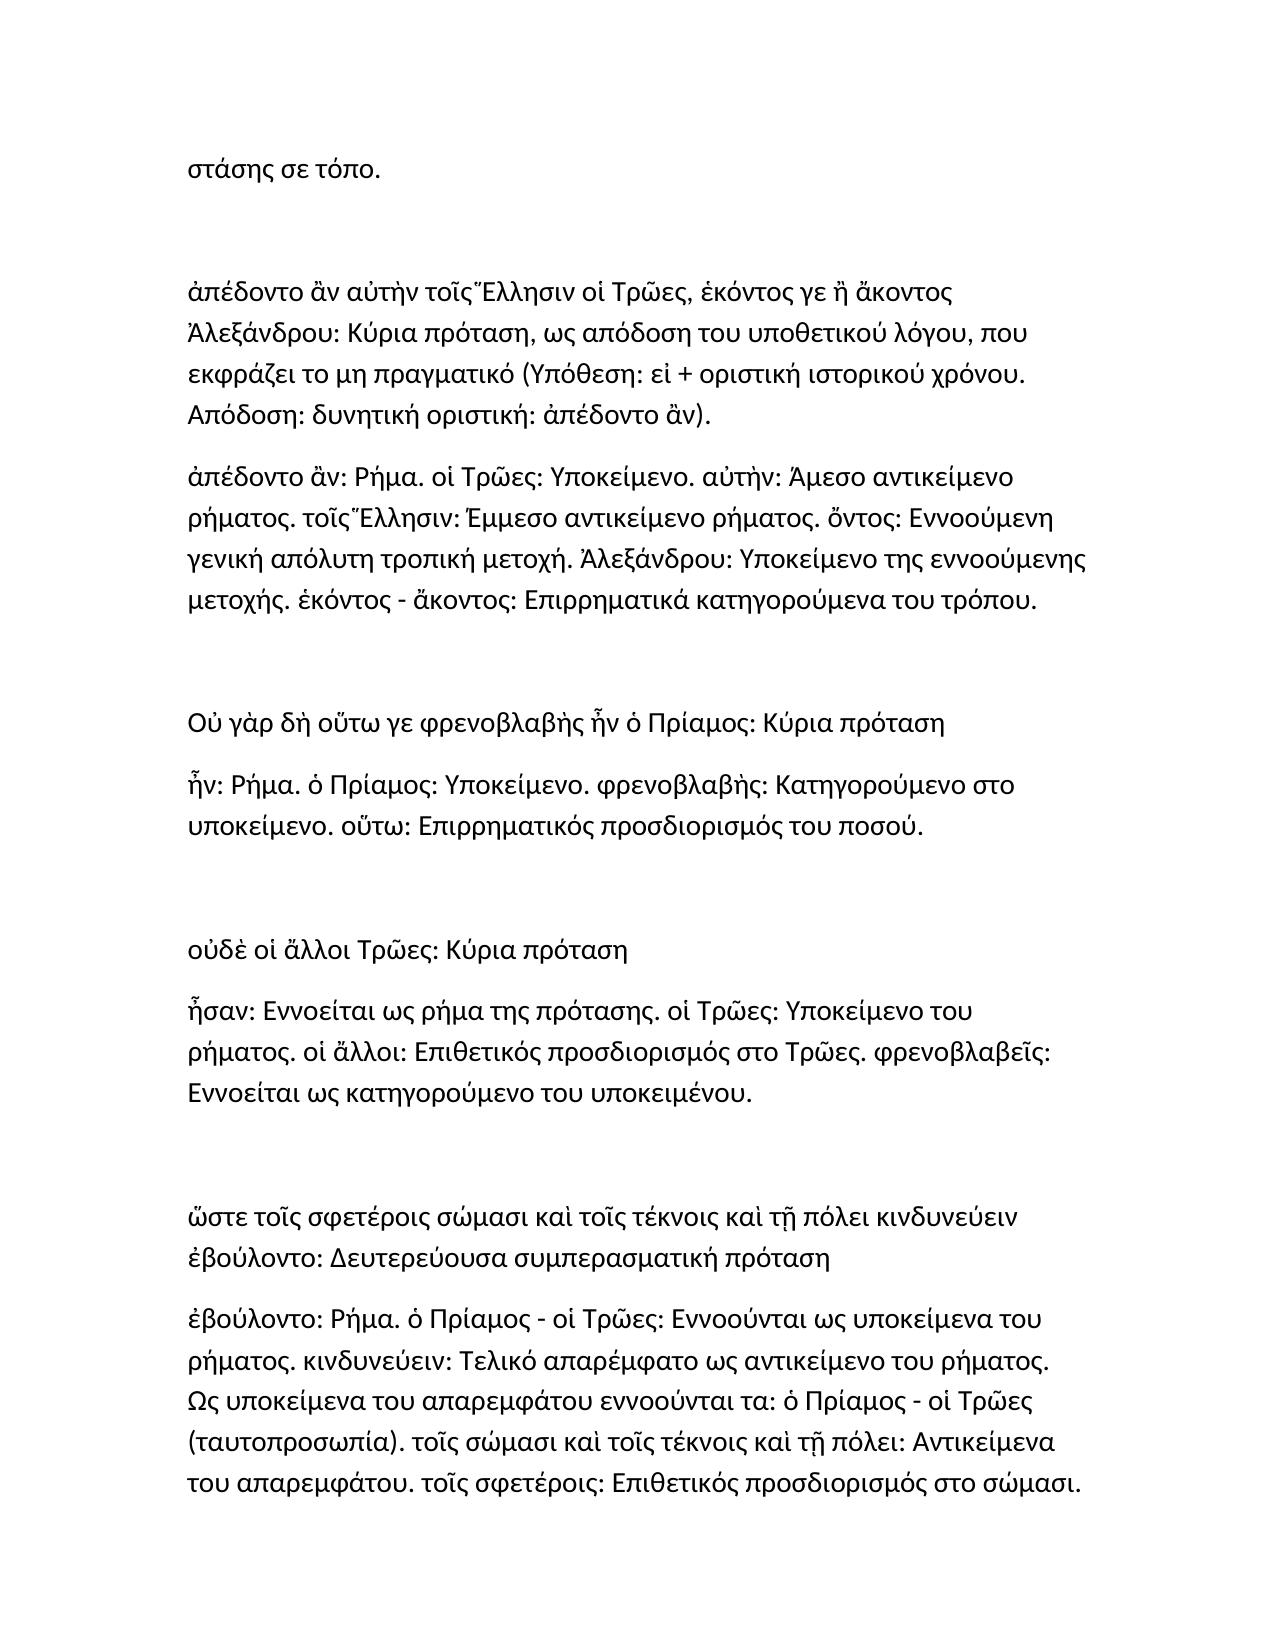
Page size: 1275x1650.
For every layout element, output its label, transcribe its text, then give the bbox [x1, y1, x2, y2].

text ἀπέδοντο ἂν αὐτὴν τοῖς Ἕλλησιν οἱ Τρῶες, ἑκόντος γε ἢ ἄκοντος Ἀλεξάνδρου: Κύρια πρόταση, ως απόδοση του υποθετικού λόγου, που εκφράζει το μη πραγματικό (Υπόθεση: εἰ + οριστική ιστορικού χρόνου. Απόδοση: δυνητική οριστική: ἀπέδοντο ἂν). [187, 273, 1087, 432]
text ἐβούλοντο: Ρήμα. ὁ Πρίαμος - οἱ Τρῶες: Εννοούνται ως υποκείμενα του ρήματος. κινδυνεύειν: Τελικό απαρέμφατο ως αντικείμενο του ρήματος. Ως υποκείμενα του απαρεμφάτου εννοούνται τα: ὁ Πρίαμος - οἱ Τρῶες (ταυτοπροσωπία). τοῖς σώμασι καὶ τοῖς τέκνοις καὶ τῇ πόλει: Αντικείμενα του απαρεμφάτου. τοῖς σφετέροις: Επιθετικός προσδιορισμός στο σώμασι. [187, 1301, 1087, 1500]
text Οὐ γὰρ δὴ οὕτω γε φρενοβλαβὴς ἦν ὁ Πρίαμος: Κύρια πρόταση [187, 704, 1087, 740]
text οὐδὲ οἱ ἄλλοι Τρῶες: Κύρια πρόταση [187, 931, 1087, 966]
text στάσης σε τόπο. [187, 150, 1087, 186]
text ἀπέδοντο ἂν: Ρήμα. οἱ Τρῶες: Υποκείμενο. αὐτὴν: Άμεσο αντικείμενο ρήματος. τοῖς Ἕλλησιν: Έμμεσο αντικείμενο ρήματος. ὄντος: Εννοούμενη γενική απόλυτη τροπική μετοχή. Ἀλεξάνδρου: Υποκείμενο της εννοούμενης μετοχής. ἑκόντος - ἄκοντος: Επιρρηματικά κατηγορούμενα του τρόπου. [187, 458, 1087, 617]
text ἦσαν: Εννοείται ως ρήμα της πρότασης. οἱ Τρῶες: Υποκείμενο του ρήματος. οἱ ἄλλοι: Επιθετικός προσδιορισμός στο Τρῶες. φρενοβλαβεῖς: Εννοείται ως κατηγορούμενο του υποκειμένου. [187, 992, 1087, 1110]
text ὥστε τοῖς σφετέροις σώμασι καὶ τοῖς τέκνοις καὶ τῇ πόλει κινδυνεύειν ἐβούλοντο: Δευτερεύουσα συμπερασματική πρόταση [187, 1198, 1087, 1274]
text ἦν: Ρήμα. ὁ Πρίαμος: Υποκείμενο. φρενοβλαβὴς: Κατηγορούμενο στο υποκείμενο. οὕτω: Επιρρηματικός προσδιορισμός του ποσού. [187, 766, 1087, 843]
